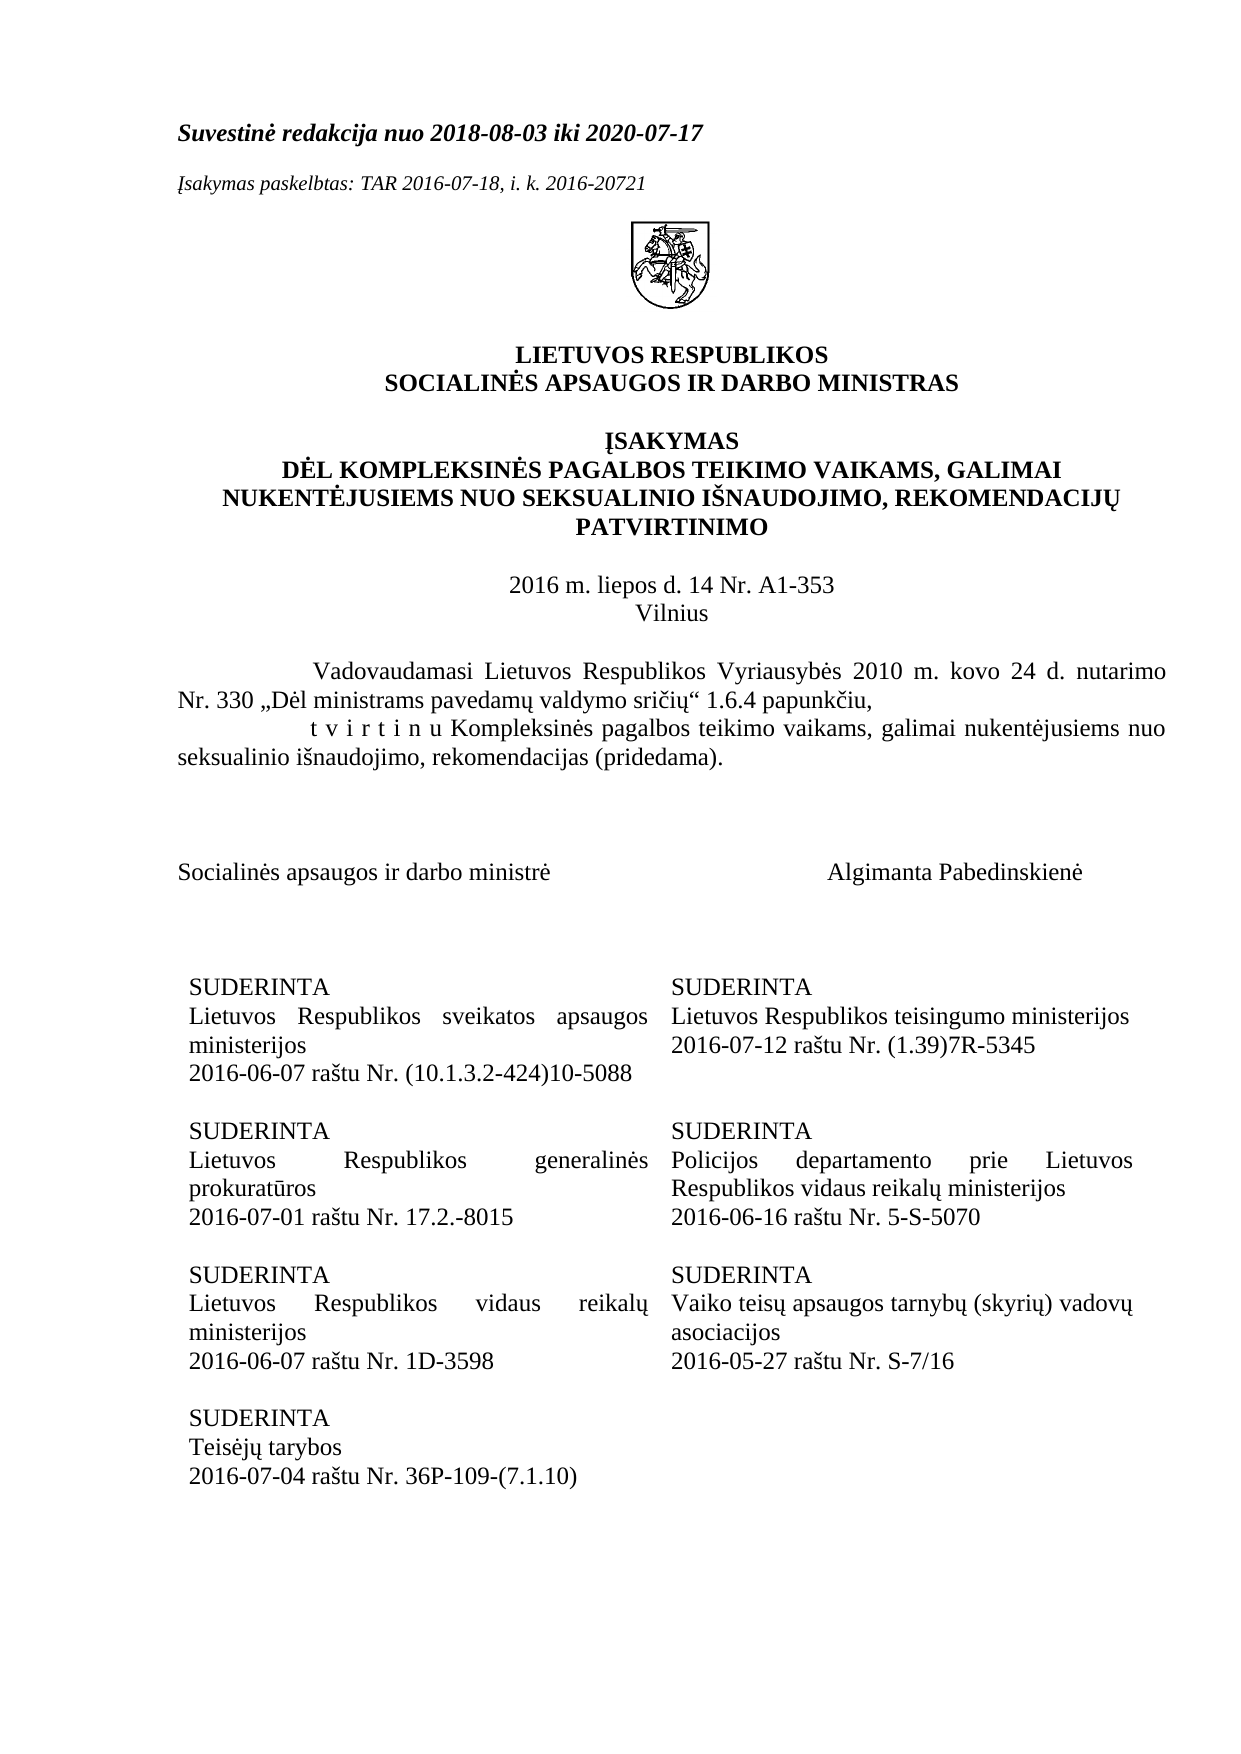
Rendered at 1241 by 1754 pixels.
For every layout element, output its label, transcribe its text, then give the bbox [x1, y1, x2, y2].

table_cell SUDERINTA Lietuvos Respublikos generalinės prokuratūros 2016-07-01 raštu Nr. 17.2.-8015 [177, 1087, 659, 1231]
text t v i r t i n u Kompleksinės pagalbos teikimo vaikams, galimai nukentėjusiems nuo seksualinio išnaudojimo, rekomendacijas (pridedama). [177, 713, 1166, 771]
text Vadovaudamasi Lietuvos Respublikos Vyriausybės 2010 m. kovo 24 d. nutarimo Nr. 330 „Dėl ministrams pavedamų valdymo sričių“ 1.6.4 papunkčiu, [177, 656, 1166, 713]
text Vilnius [177, 598, 1166, 627]
table_cell SUDERINTA Teisėjų tarybos 2016-07-04 raštu Nr. 36P-109-(7.1.10) [177, 1404, 659, 1490]
text LIETUVOS RESPUBLIKOS [177, 340, 1166, 368]
text Suvestinė redakcija nuo 2018-08-03 iki 2020-07-17 [177, 118, 1166, 147]
table_header SUDERINTA Lietuvos Respublikos sveikatos apsaugos ministerijos 2016-06-07 raštu Nr. (10.1.3.2-424)10-5088 [177, 915, 659, 1087]
text Socialinės apsaugos ir darbo ministrė Algimanta Pabedinskienė [177, 857, 1166, 886]
table_header SUDERINTA Lietuvos Respublikos teisingumo ministerijos 2016-07-12 raštu Nr. (1.39)7R-5345 [660, 915, 1144, 1087]
table_cell SUDERINTA Policijos departamento prie Lietuvos Respublikos vidaus reikalų ministerijos 2016-06-16 raštu Nr. 5-S-5070 [660, 1087, 1144, 1231]
text 2016 m. liepos d. 14 Nr. A1-353 [177, 570, 1166, 598]
table_cell SUDERINTA Lietuvos Respublikos vidaus reikalų ministerijos 2016-06-07 raštu Nr. 1D-3598 [177, 1231, 659, 1403]
text SOCIALINĖS APSAUGOS IR DARBO MINISTRAS [177, 368, 1166, 397]
text DĖL KOMPLEKSINĖS PAGALBOS TEIKIMO VAIKAMS, GALIMAI NUKENTĖJUSIEMS NUO SEKSUALINIO IŠNAUDOJIMO, REKOMENDACIJŲ PATVIRTINIMO [177, 455, 1166, 541]
text Įsakymas paskelbtas: TAR 2016-07-18, i. k. 2016-20721 [177, 171, 1166, 195]
table_cell SUDERINTA Vaiko teisų apsaugos tarnybų (skyrių) vadovų asociacijos 2016-05-27 raštu Nr. S-7/16 [660, 1231, 1144, 1403]
text ĮSAKYMAS [177, 426, 1166, 455]
table_cell [660, 1404, 1144, 1490]
